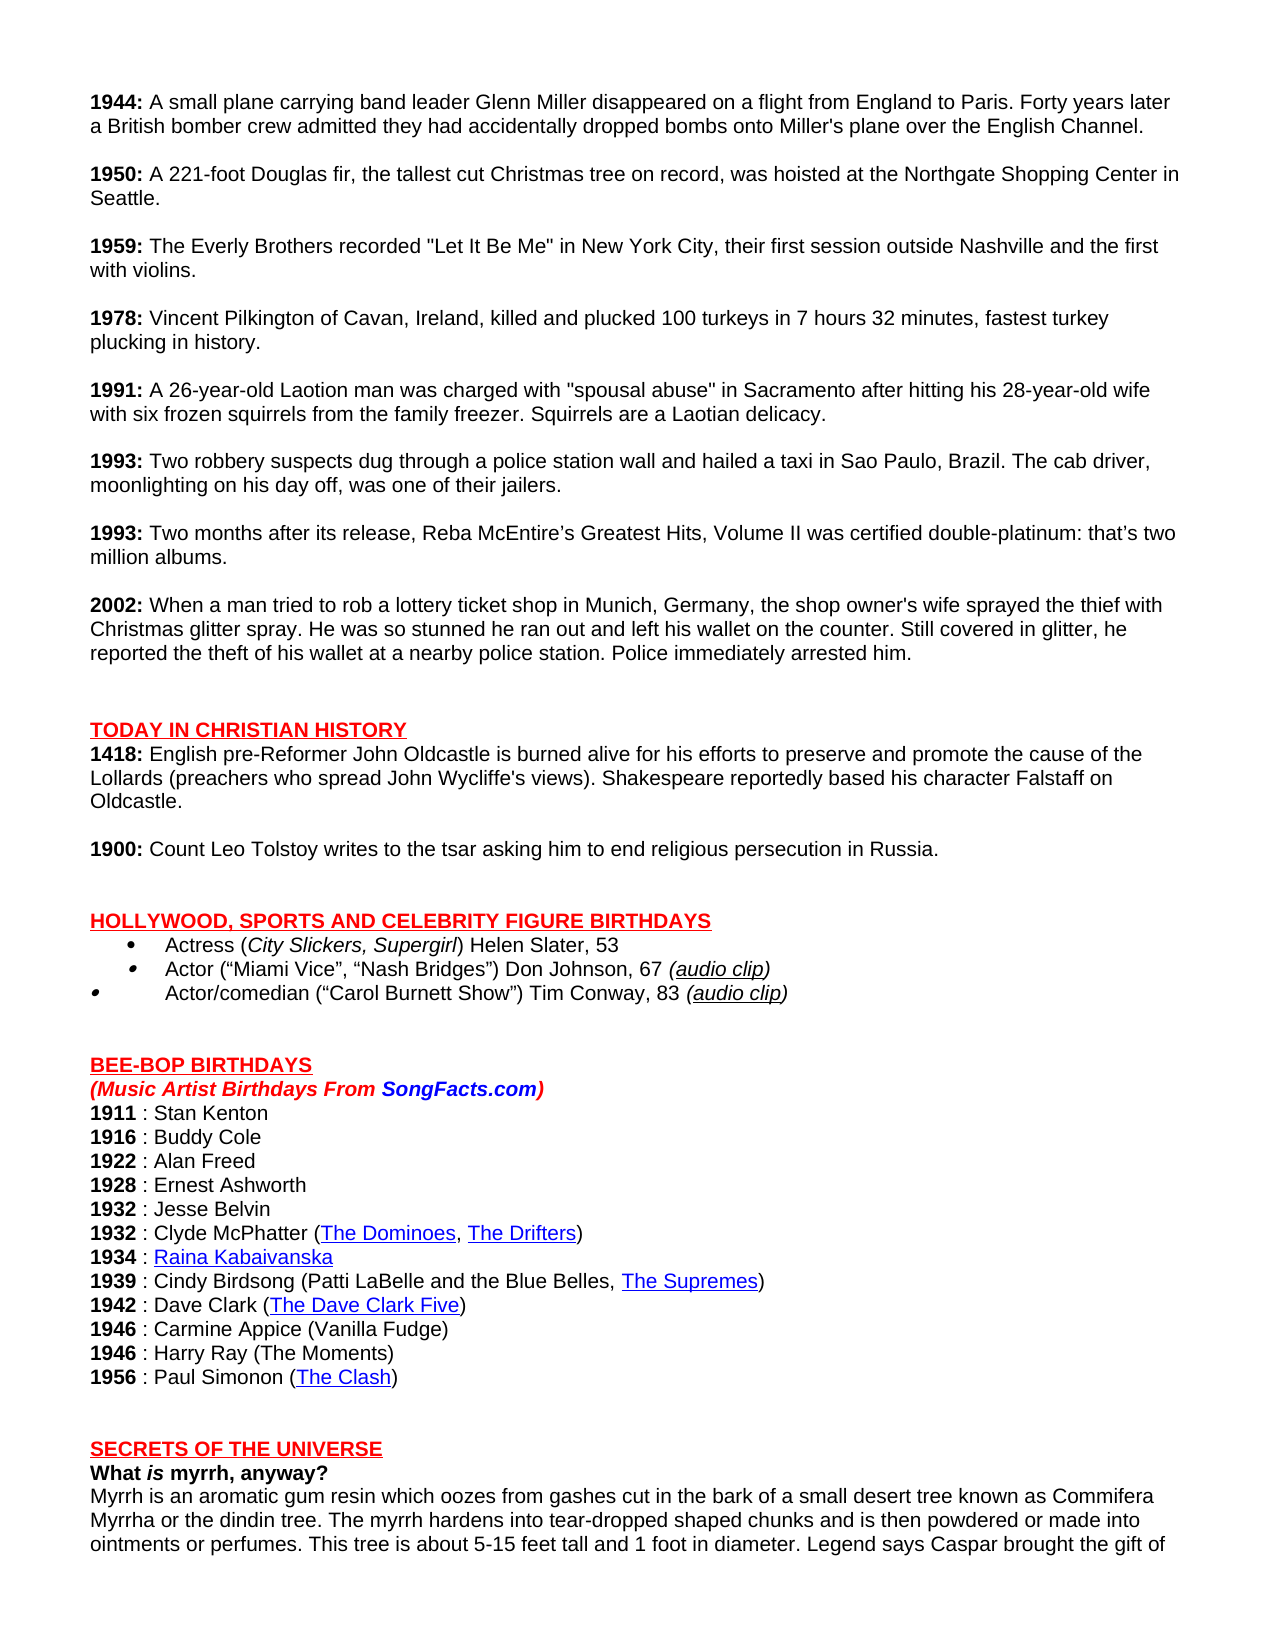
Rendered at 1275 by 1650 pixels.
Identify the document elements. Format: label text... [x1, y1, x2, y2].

text 1950: A 221-foot Douglas fir, the tallest cut Christmas tree on record, was hoisted at the Northgate Shopping Center in Seattle. [90, 162, 1185, 210]
list Actor (“Miami Vice”, “Nash Bridges”) Don Johnson, 67 (audio clip) [127, 957, 1185, 981]
text What is myrrh, anyway? [90, 1460, 1185, 1484]
text SECRETS OF THE UNIVERSE [90, 1436, 1185, 1460]
text 1946 : Carmine Appice (Vanilla Fudge) [90, 1317, 1185, 1341]
text BEE-BOP BIRTHDAYS [90, 1053, 1185, 1077]
text Myrrh is an aromatic gum resin which oozes from gashes cut in the bark of a small desert tree known as Commifera Myrrha or the dindin tree. The myrrh hardens into tear-dropped shaped chunks and is then powdered or made into ointments or perfumes. This tree is about 5-15 feet tall and 1 foot in diameter. Legend says Caspar brought the gift of [90, 1484, 1185, 1556]
text 1956 : Paul Simonon (The Clash) [90, 1364, 1185, 1388]
list Actress (City Slickers, Supergirl) Helen Slater, 53 [127, 933, 1185, 957]
list Actor/comedian (“Carol Burnett Show”) Tim Conway, 83 (audio clip) [90, 981, 1185, 1005]
text HOLLYWOOD, SPORTS AND CELEBRITY FIGURE BIRTHDAYS [90, 909, 1185, 933]
text 1993: Two robbery suspects dug through a police station wall and hailed a taxi in Sao Paulo, Brazil. The cab driver, moonlighting on his day off, was one of their jailers. [90, 449, 1185, 497]
text 1939 : Cindy Birdsong (Patti LaBelle and the Blue Belles, The Supremes) [90, 1269, 1185, 1293]
text 1942 : Dave Clark (The Dave Clark Five) [90, 1293, 1185, 1317]
text 1928 : Ernest Ashworth [90, 1173, 1185, 1197]
text 1978: Vincent Pilkington of Cavan, Ireland, killed and plucked 100 turkeys in 7 hours 32 minutes, fastest turkey plucking in history. [90, 306, 1185, 353]
text TODAY IN CHRISTIAN HISTORY [90, 717, 1185, 741]
text 1991: A 26-year-old Laotion man was charged with "spousal abuse" in Sacramento after hitting his 28-year-old wife with six frozen squirrels from the family freezer. Squirrels are a Laotian delicacy. [90, 377, 1185, 425]
text 1900: Count Leo Tolstoy writes to the tsar asking him to end religious persecution in Russia. [90, 837, 1185, 861]
text 1944: A small plane carrying band leader Glenn Miller disappeared on a flight from England to Paris. Forty years later a British bomber crew admitted they had accidentally dropped bombs onto Miller's plane over the English Channel. [90, 90, 1185, 138]
text 1418: English pre-Reformer John Oldcastle is burned alive for his efforts to preserve and promote the cause of the Lollards (preachers who spread John Wycliffe's views). Shakespeare reportedly based his character Falstaff on Oldcastle. [90, 741, 1185, 813]
text 1922 : Alan Freed [90, 1149, 1185, 1173]
text (Music Artist Birthdays From SongFacts.com) [90, 1077, 1185, 1101]
text 2002: When a man tried to rob a lottery ticket shop in Munich, Germany, the shop owner's wife sprayed the thief with Christmas glitter spray. He was so stunned he ran out and left his wallet on the counter. Still covered in glitter, he reported the theft of his wallet at a nearby police station. Police immediately arrested him. [90, 593, 1185, 665]
text 1932 : Jesse Belvin [90, 1197, 1185, 1221]
text 1916 : Buddy Cole [90, 1125, 1185, 1149]
text 1959: The Everly Brothers recorded "Let It Be Me" in New York City, their first session outside Nashville and the first with violins. [90, 234, 1185, 282]
text 1946 : Harry Ray (The Moments) [90, 1341, 1185, 1364]
text 1911 : Stan Kenton [90, 1101, 1185, 1125]
text 1993: Two months after its release, Reba McEntire’s Greatest Hits, Volume II was certified double-platinum: that’s two million albums. [90, 521, 1185, 569]
text 1932 : Clyde McPhatter (The Dominoes, The Drifters) [90, 1221, 1185, 1245]
text 1934 : Raina Kabaivanska [90, 1245, 1185, 1269]
